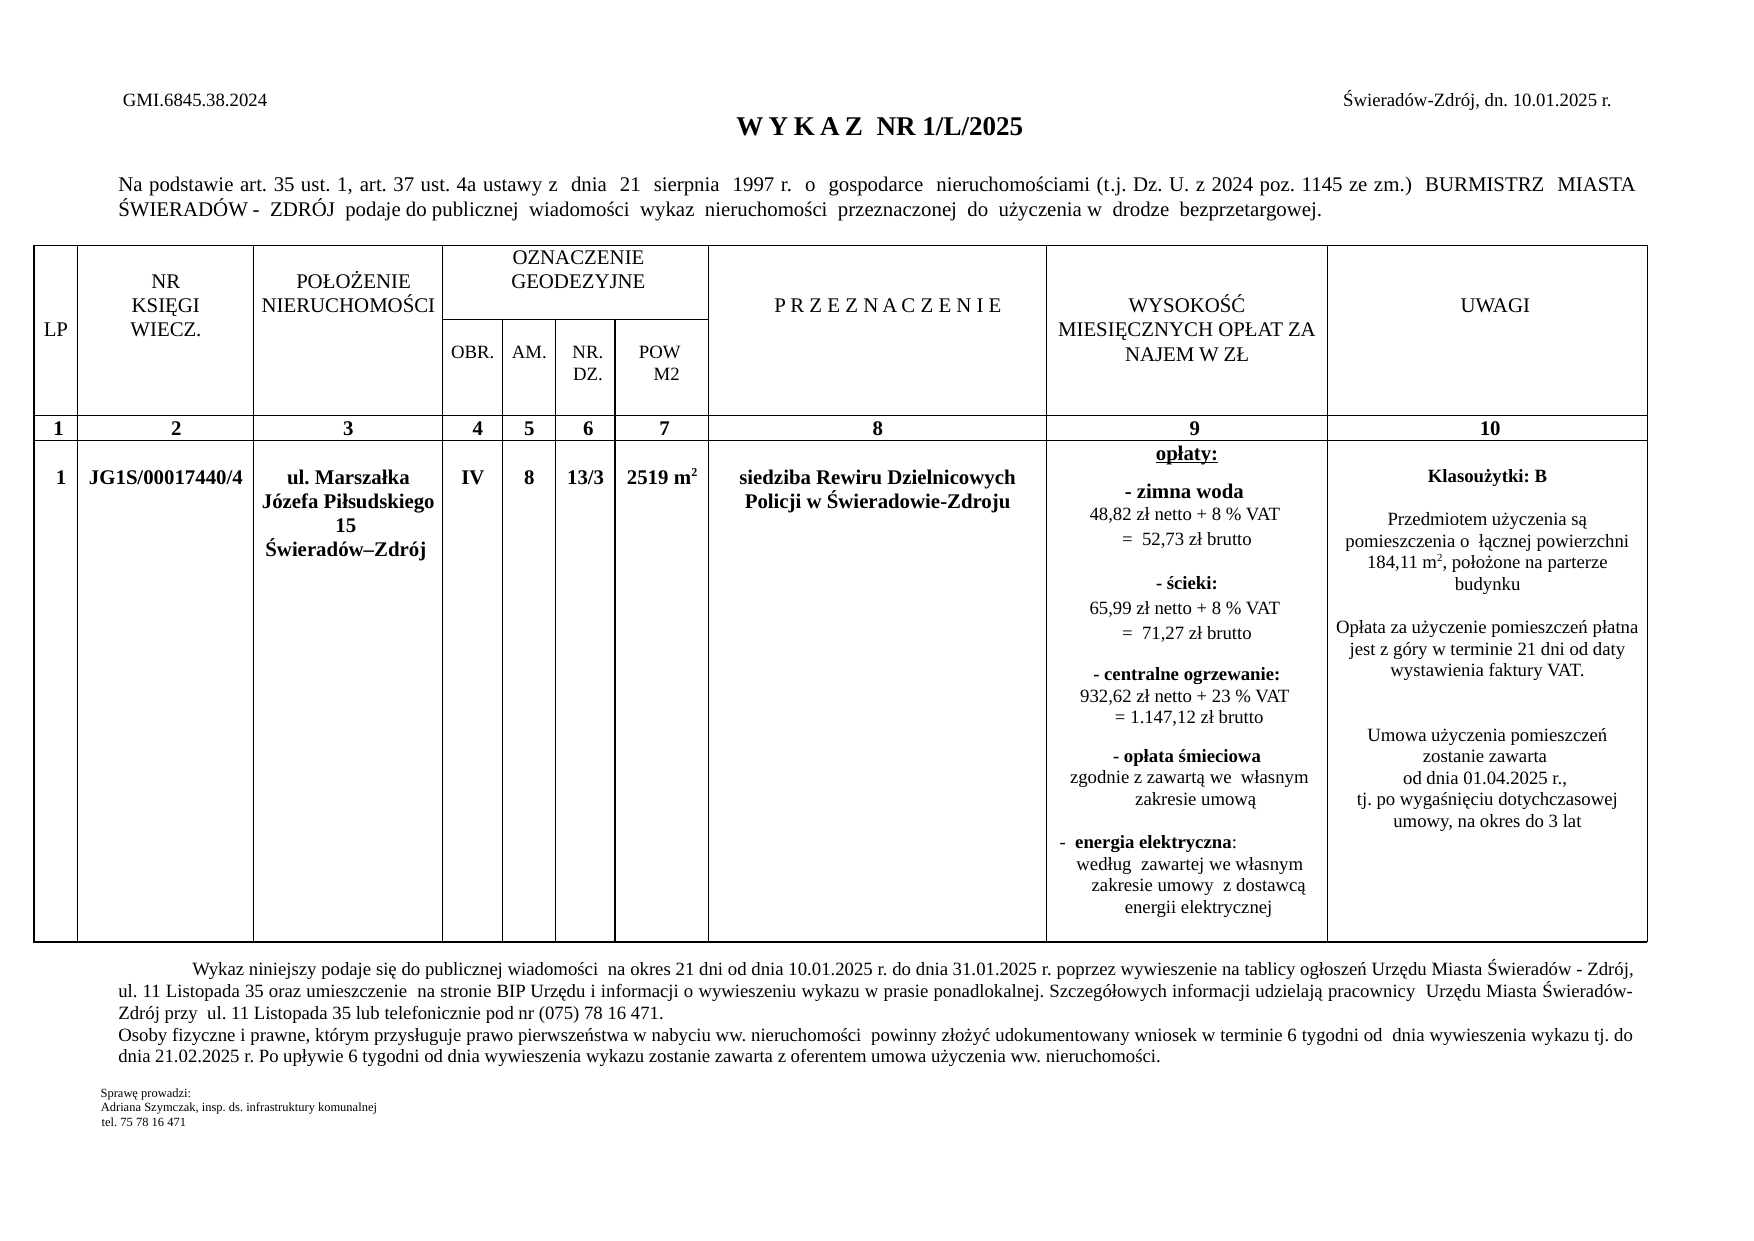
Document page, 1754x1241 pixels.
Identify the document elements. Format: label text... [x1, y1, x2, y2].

table_header nr Księgi Wiecz. [78, 246, 253, 415]
table_cell Klasoużytki: B Przedmiotem użyczenia są pomieszczenia o łącznej powierzchni 184,11 m2, położone na parterze budynku Opłata za użyczenie pomieszczeń płatna jest z góry w terminie 21 dni od daty wystawienia faktury VAT. Umowa użyczenia pomieszczeń zostanie zawarta od dnia 01.04.2025 r., tj. po wygaśnięciu dotychczasowej umowy, na okres do 3 lat [1328, 441, 1647, 941]
table_cell 1 [35, 416, 77, 440]
table_header oZNACZENIE gEODEZYJNE [443, 246, 708, 319]
table_cell 2 [78, 416, 253, 440]
table_header WYSOKOŚĆ MIESIĘCZNYCH OPŁAT ZA NAJEM w zł [1047, 246, 1327, 415]
table_cell siedziba Rewiru Dzielnicowych Policji w Świeradowie-Zdroju [709, 441, 1046, 941]
table_cell 9 [1047, 416, 1327, 440]
text GMI.6845.38.2024 Świeradów-Zdrój, dn. 10.01.2025 r. [118, 88, 1636, 110]
table_cell 8 [503, 441, 555, 941]
table_cell opłaty: - zimna woda 48,82 zł netto + 8 % VAT = 52,73 zł brutto - ścieki: 65,99 zł netto + 8 % VAT = 71,27 zł brutto - centralne ogrzewanie: 932,62 zł netto + 23 % VAT = 1.147,12 zł brutto - opłata śmieciowa zgodnie z zawartą we własnym zakresie umową - energia elektryczna: według zawartej we własnym zakresie umowy z dostawcą energii elektrycznej [1047, 441, 1327, 941]
table_cell ul. Marszałka Józefa Piłsudskiego 15 Świeradów–Zdrój [254, 441, 442, 941]
table_cell 8 [709, 416, 1046, 440]
text Wykaz niniejszy podaje się do publicznej wiadomości na okres 21 dni od dnia 10.01.2025 r. do dnia 31.01.2025 r. poprzez wywieszenie na tablicy ogłoszeń Urzędu Miasta Świeradów - Zdrój, ul. 11 Listopada 35 oraz umieszczenie na stronie BIP Urzędu i informacji o wywieszeniu wykazu w prasie ponadlokalnej. Szczegółowych informacji udzielają pracownicy Urzędu Miasta Świeradów-Zdrój przy ul. 11 Listopada 35 lub telefonicznie pod nr (075) 78 16 471. [118, 956, 1636, 1023]
table_cell POW m2 [616, 320, 708, 415]
table_cell 7 [616, 416, 708, 440]
table_cell 3 [254, 416, 442, 440]
table_header Lp [35, 246, 77, 415]
text tel. 75 78 16 471 [6, 1114, 1636, 1129]
text Adriana Szymczak, insp. ds. infrastruktury komunalnej [6, 1100, 1636, 1114]
table_cell oBR. [443, 320, 502, 415]
table_cell NR. DZ. [556, 320, 614, 415]
table_header p r z e z n a c z e n i e [709, 246, 1046, 415]
table_cell 10 [1328, 416, 1647, 440]
text Na podstawie art. 35 ust. 1, art. 37 ust. 4a ustawy z dnia 21 sierpnia 1997 r. o gospodarce nieruchomościami (t.j. Dz. U. z 2024 poz. 1145 ze zm.) BURMISTRZ MIASTA ŚWIERADÓW - ZDRÓJ podaje do publicznej wiadomości wykaz nieruchomości przeznaczonej do użyczenia w drodze bezprzetargowej. [118, 172, 1636, 221]
table_cell 4 [443, 416, 502, 440]
text Sprawę prowadzi: [6, 1083, 1636, 1100]
table_cell AM. [503, 320, 555, 415]
table_header uwagi [1328, 246, 1647, 415]
text Osoby fizyczne i prawne, którym przysługuje prawo pierwszeństwa w nabyciu ww. nieruchomości powinny złożyć udokumentowany wniosek w terminie 6 tygodni od dnia wywieszenia wykazu tj. do dnia 21.02.2025 r. Po upływie 6 tygodni od dnia wywieszenia wykazu zostanie zawarta z oferentem umowa użyczenia ww. nieruchomości. [118, 1023, 1636, 1067]
table_cell 13/3 [556, 441, 614, 941]
table_cell 5 [503, 416, 555, 440]
text W Y K A Z NR 1/L/2025 [118, 110, 1636, 141]
table_cell 6 [556, 416, 614, 440]
table_cell IV [443, 441, 502, 941]
table_cell 2519 m2 [616, 441, 708, 941]
table_cell 1 [35, 441, 77, 941]
table_header POŁOŻENIE NIERUCHOMOŚCI [254, 246, 442, 415]
table_cell JG1S/00017440/4 [78, 441, 253, 941]
